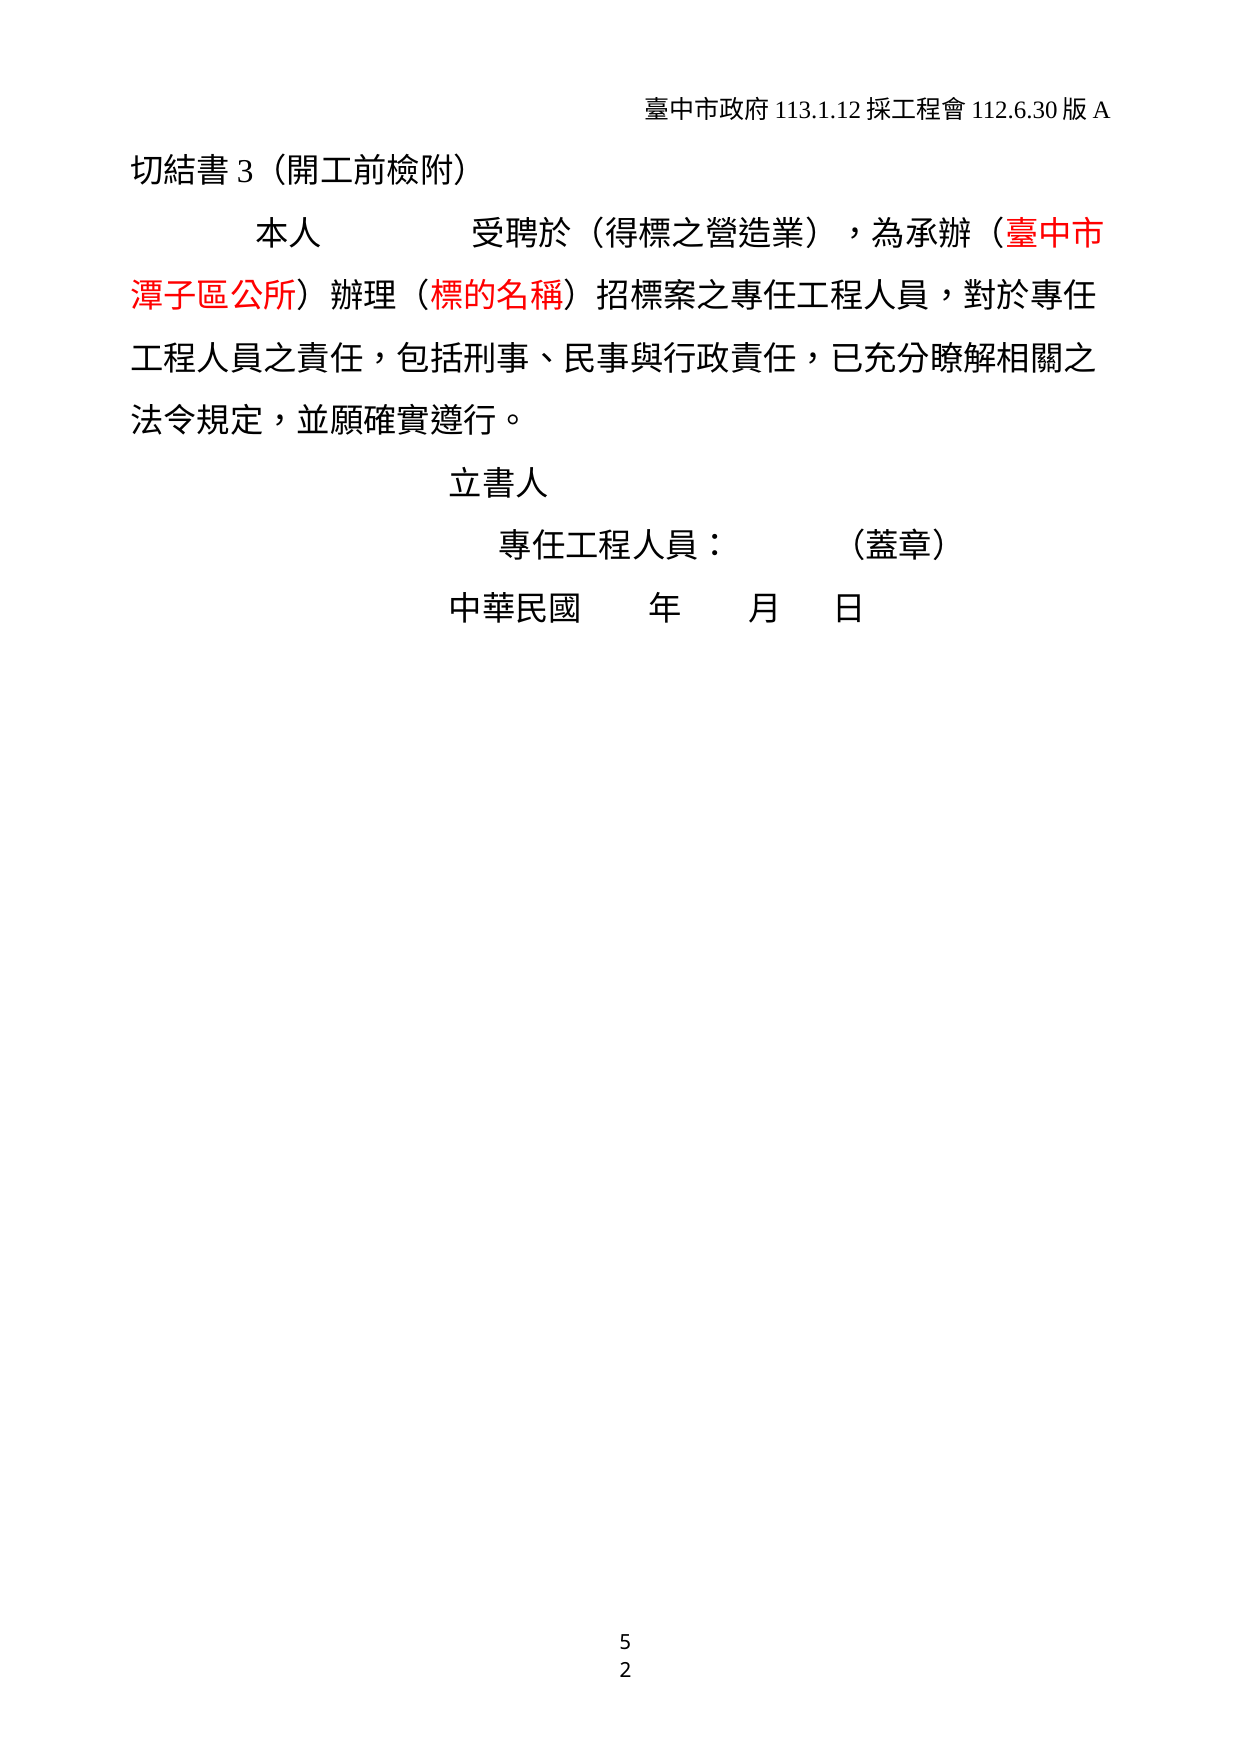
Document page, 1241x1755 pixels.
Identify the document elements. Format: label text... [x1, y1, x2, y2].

text 立書人 [449, 439, 1110, 501]
text 本人 受聘於（得標之營造業），為承辦（臺中市潭子區公所）辦理（標的名稱）招標案之專任工程人員，對於專任工程人員之責任，包括刑事、民事與行政責任，已充分瞭解相關之法令規定，並願確實遵行。 [130, 189, 1110, 439]
text 中華民國 年 月 日 [449, 564, 1110, 626]
text 切結書3（開工前檢附） [130, 126, 1110, 189]
text 專任工程人員： （蓋章） [449, 501, 1110, 564]
